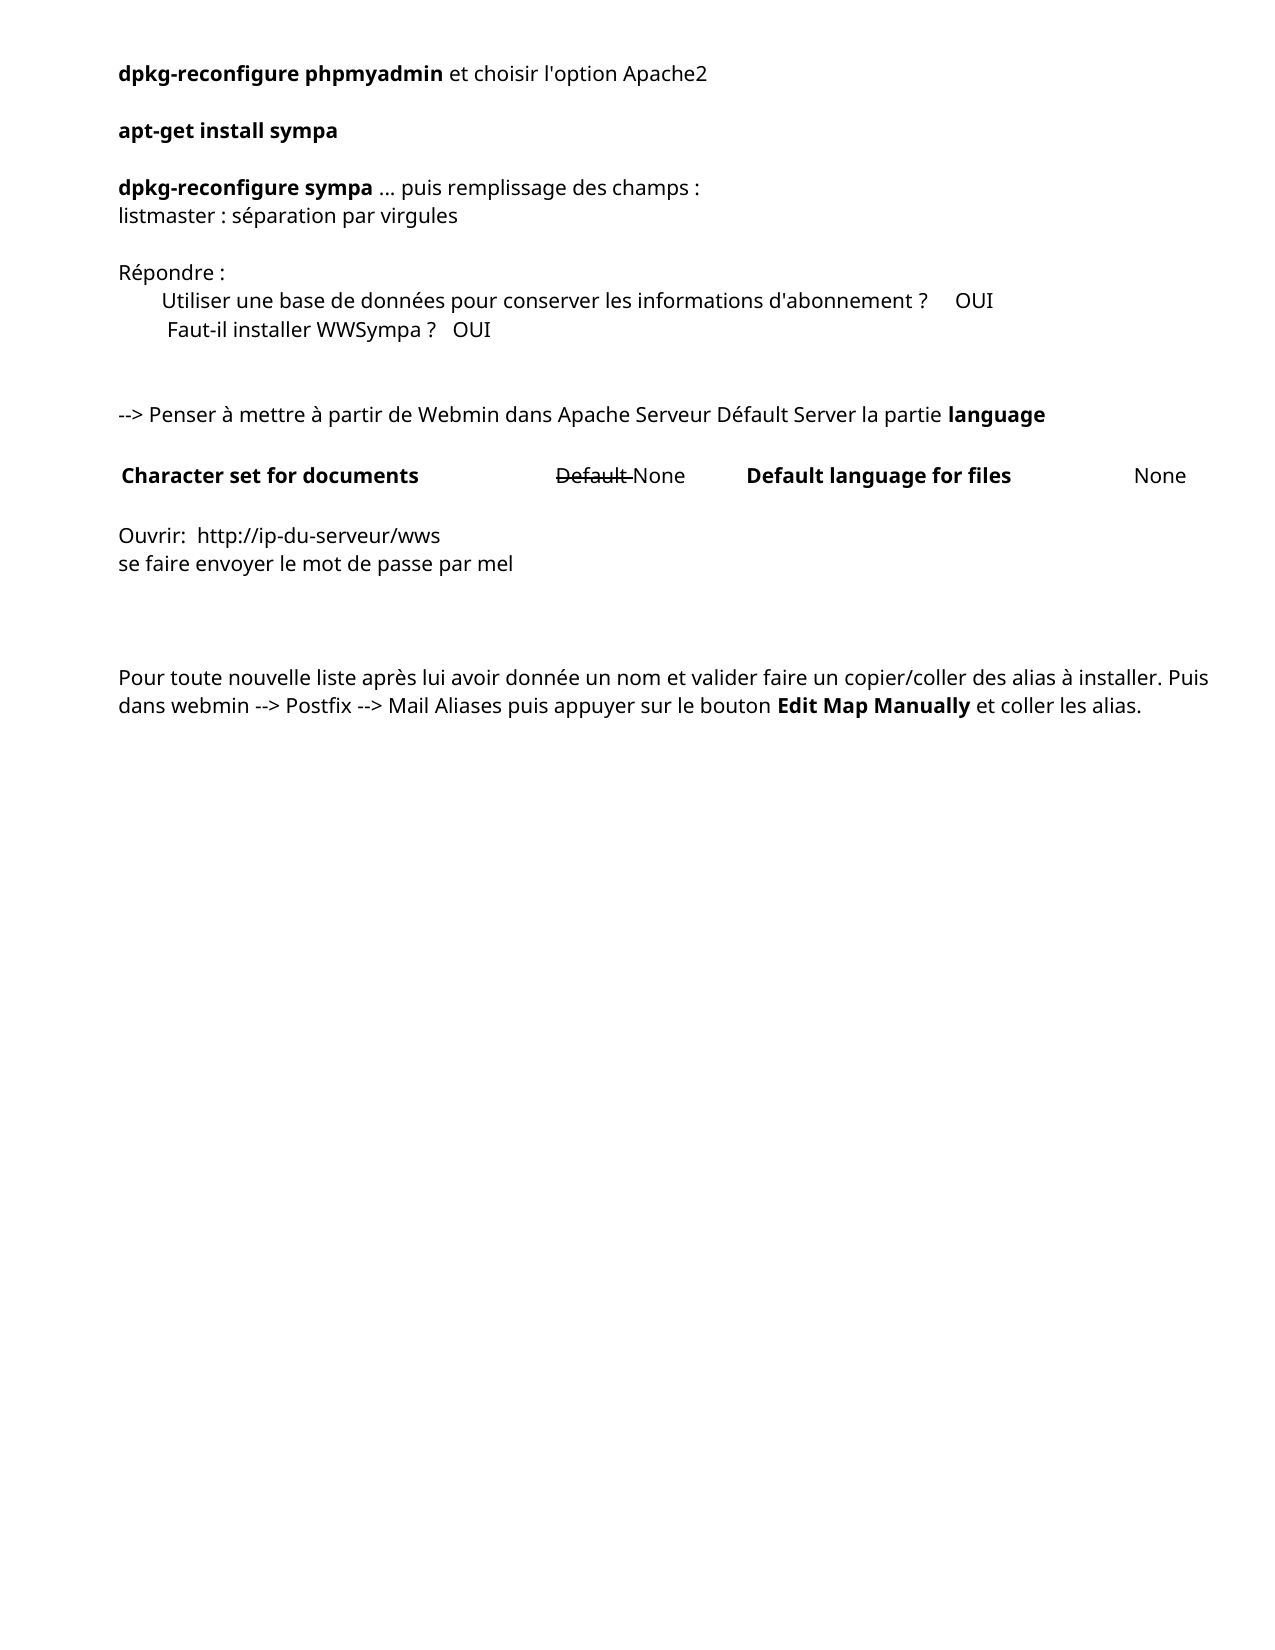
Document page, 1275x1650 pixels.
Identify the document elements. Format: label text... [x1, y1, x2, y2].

table_header None [1131, 458, 1216, 492]
table_header Character set for documents [118, 458, 552, 492]
table_header Default language for files [743, 458, 1131, 492]
table_header Default None [553, 458, 743, 492]
text Ouvrir: http://ip-du-serveur/wws se faire envoyer le mot de passe par mel Pour toute nouvelle liste après lui avoir donnée un nom et valider faire un copier/coller des alias à installer. Puis dans webmin --> Postfix --> Mail Aliases puis appuyer sur le bouton Edit Map Manually et coller les alias. [118, 492, 1216, 720]
text dpkg-reconfigure phpmyadmin et choisir l'option Apache2 apt-get install sympa dpkg-reconfigure sympa ... puis remplissage des champs : listmaster : séparation par virgules Répondre : Utiliser une base de données pour conserver les informations d'abonnement ? OUI Faut-il installer WWSympa ? OUI --> Penser à mettre à partir de Webmin dans Apache Serveur Défault Server la partie language [118, 59, 1216, 429]
